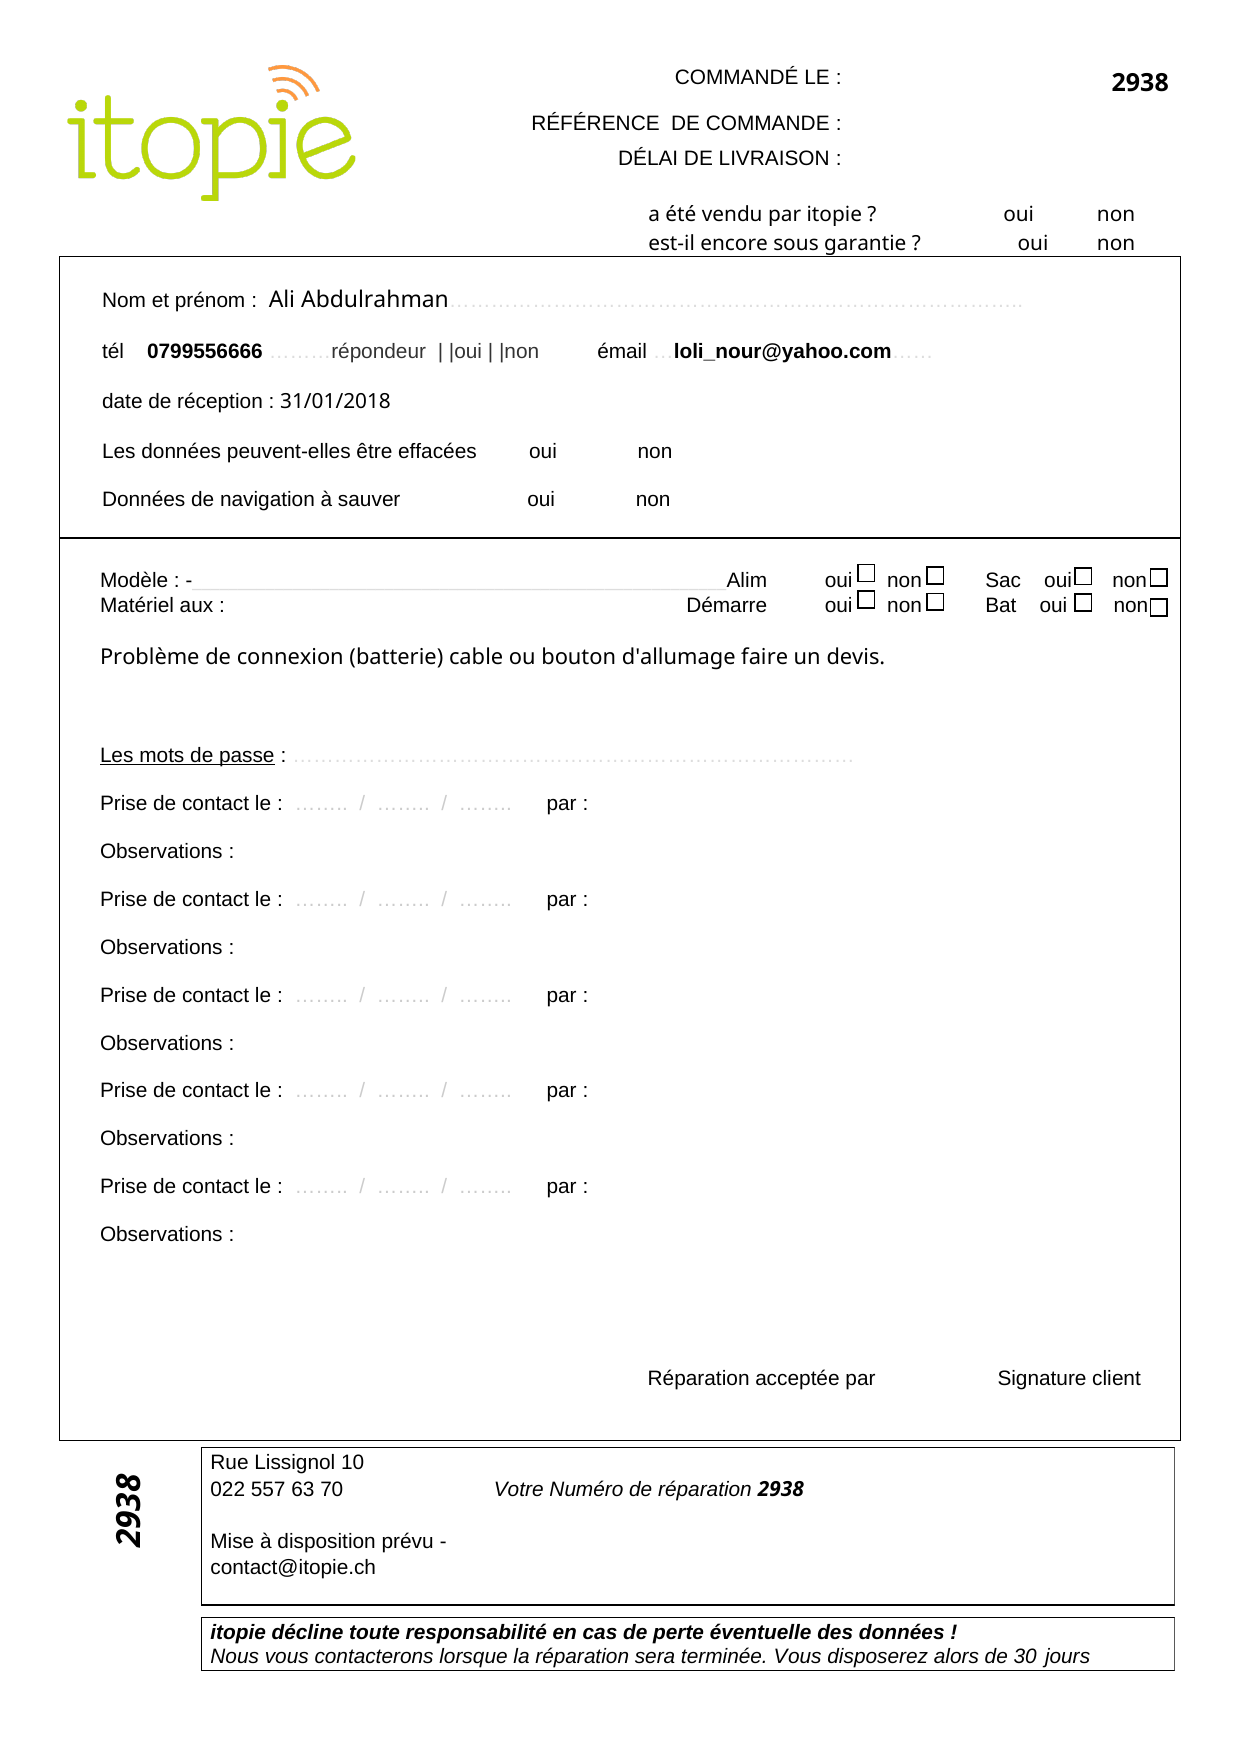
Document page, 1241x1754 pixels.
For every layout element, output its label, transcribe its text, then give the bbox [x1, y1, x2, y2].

text Observations : [60, 1027, 1180, 1054]
text Prise de contact le : …….. / …….. / …….. par : [60, 1171, 1180, 1198]
text Observations : [60, 836, 1180, 863]
text Observations : [60, 931, 1180, 958]
text Modèle : - Alim oui non Sac oui non [879, 562, 925, 590]
text Observations : [60, 1123, 1180, 1150]
table_cell [847, 105, 1180, 140]
table_cell RÉFÉRENCE DE COMMANDE : [490, 105, 847, 140]
text Les mots de passe : ……………………………………………………………………… [60, 740, 1180, 767]
table_header COMMANDÉ LE : [490, 59, 847, 104]
text Prise de contact le : …….. / …….. / …….. par : [60, 788, 1180, 815]
text est-il encore sous garantie ? oui non [59, 228, 1181, 256]
text Problème de connexion (batterie) cable ou bouton d'allumage faire un devis. [60, 638, 1180, 671]
table_header 2938 [847, 59, 1180, 104]
text Modèle : - Alim oui non Sac oui non [948, 562, 1180, 590]
text Les données peuvent-elles être effacées oui non [60, 436, 1180, 463]
text Réparation acceptée par Signature client [60, 1363, 1180, 1390]
table_cell DÉLAI DE LIVRAISON : [490, 140, 847, 175]
text tél 0799556666 ………répondeur | |oui | |non émail …loli_nour@yahoo.com…… [60, 335, 1180, 362]
text a été vendu par itopie ? oui non [59, 199, 1181, 228]
table_cell [847, 140, 1180, 175]
table_cell itopie décline toute responsabilité en cas de perte éventuelle des données ! Nous vous contacterons lorsque la réparation sera terminée. Vous disposerez alors de 30 jours [195, 1611, 1180, 1677]
text Prise de contact le : …….. / …….. / …….. par : [60, 979, 1180, 1006]
text Prise de contact le : …….. / …….. / …….. par : [60, 1075, 1180, 1102]
table_header 2938 [59, 1441, 195, 1677]
table_header Rue Lissignol 10 022 557 63 70 Votre Numéro de réparation 2938 Mise à disposition prévu - contact@itopie.ch [195, 1441, 1180, 1611]
text Modèle : - Alim oui non Sac oui non [60, 562, 856, 590]
text Matériel aux : Démarre oui non Bat oui non [60, 590, 1180, 617]
text Nom et prénom : Ali Abdulrahman……………………………………………………………………….. [60, 280, 1180, 314]
text date de réception : 31/01/2018 [60, 383, 1180, 415]
text Prise de contact le : …….. / …….. / …….. par : [60, 883, 1180, 911]
picture [67, 65, 356, 201]
text Observations : [60, 1219, 1180, 1246]
text Données de navigation à sauver oui non [60, 484, 1180, 511]
